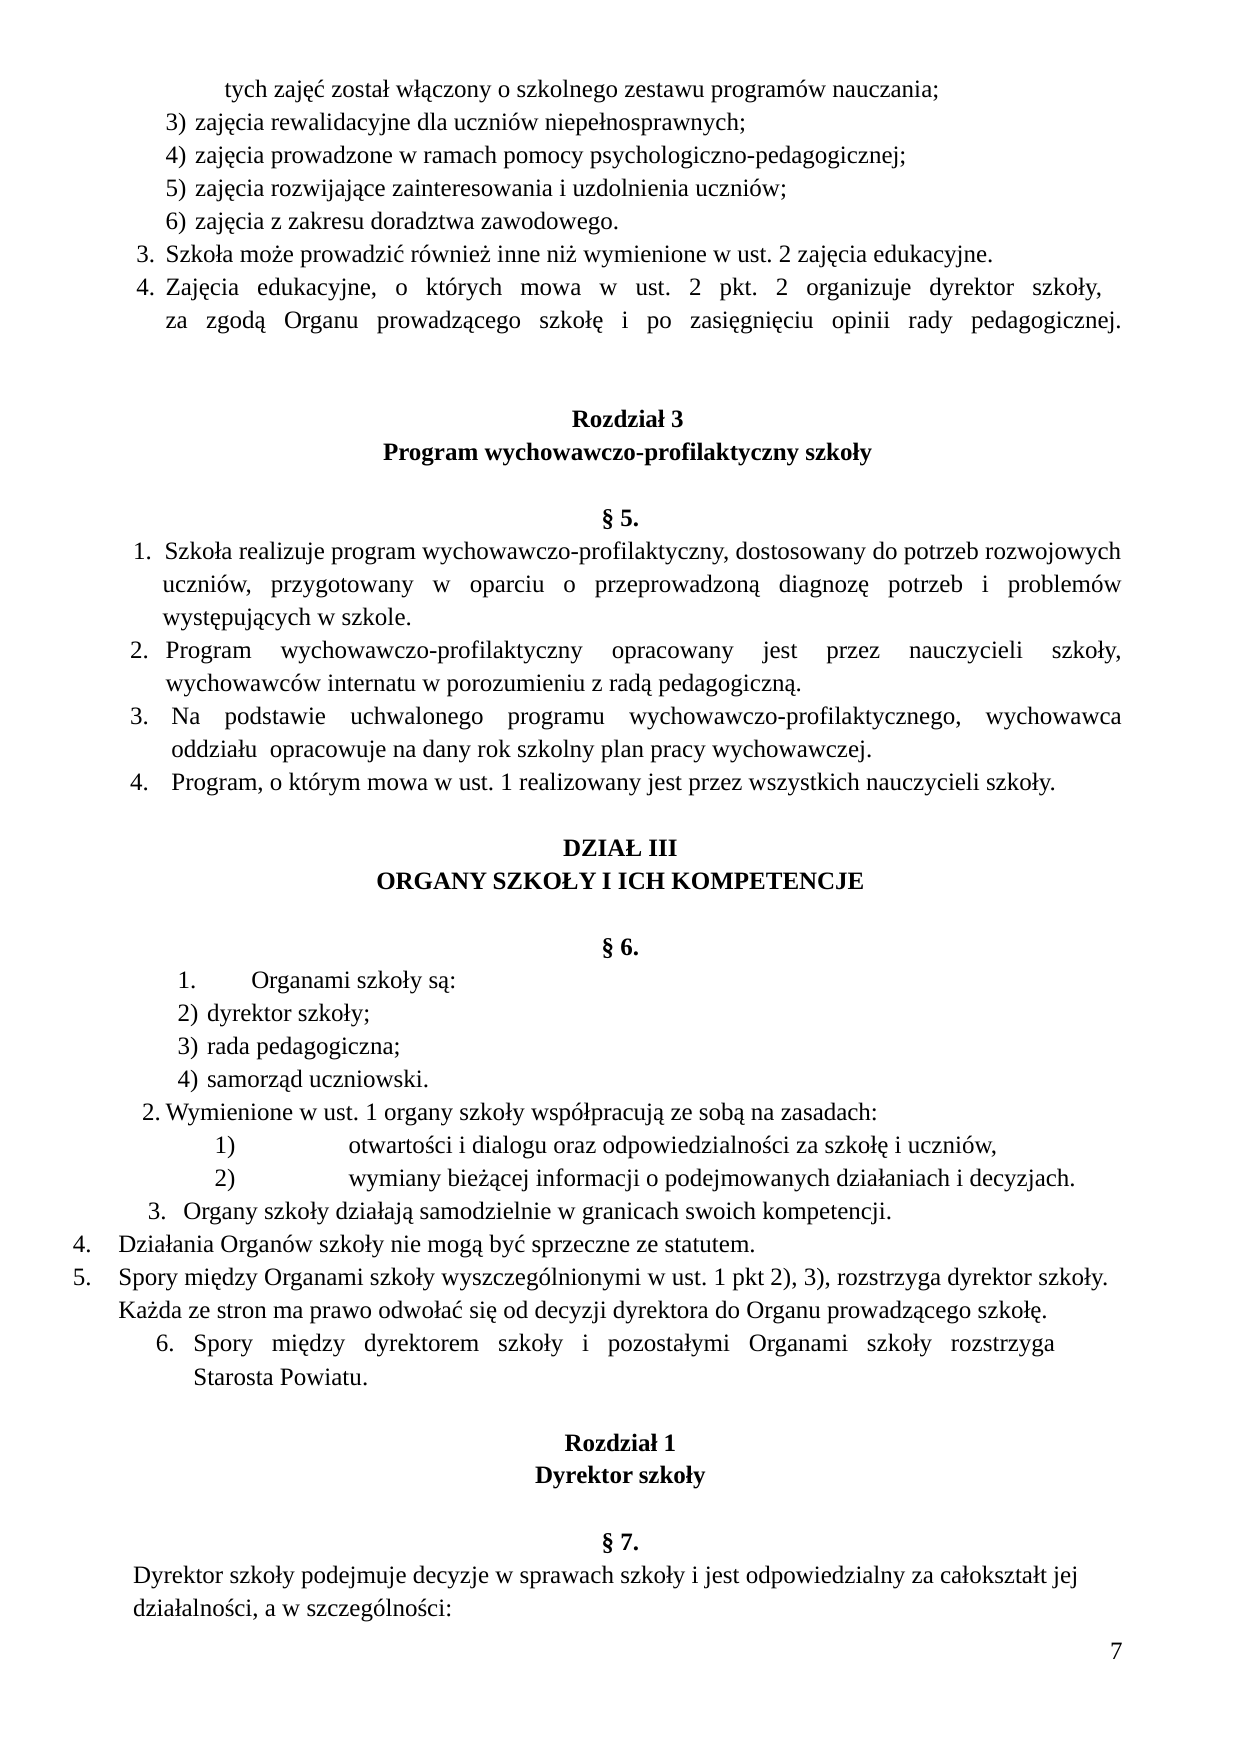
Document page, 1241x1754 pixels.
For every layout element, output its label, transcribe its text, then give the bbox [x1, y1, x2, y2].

list Działania Organów szkoły nie mogą być sprzeczne ze statutem. [73, 1229, 1122, 1258]
text Rozdział 1 [118, 1428, 1122, 1456]
text Dyrektor szkoły [118, 1461, 1122, 1489]
list zajęcia z zakresu doradztwa zawodowego. [165, 206, 1122, 234]
text Rozdział 3 [133, 404, 1122, 433]
list Organy szkoły działają samodzielnie w granicach swoich kompetencji. [148, 1196, 1122, 1225]
text 1. Szkoła realizuje program wychowawczo-profilaktyczny, dostosowany do potrzeb rozwojowych uczniów, przygotowany w oparciu o przeprowadzoną diagnozę potrzeb i problemów występujących w szkole. [133, 536, 1122, 631]
text § 5. [118, 503, 1122, 532]
list otwartości i dialogu oraz odpowiedzialności za szkołę i uczniów, [214, 1130, 1122, 1159]
list Organami szkoły są: [177, 965, 1122, 994]
list Na podstawie uchwalonego programu wychowawczo-profilaktycznego, wychowawca oddziału opracowuje na dany rok szkolny plan pracy wychowawczej. [130, 701, 1122, 763]
text § 7. [118, 1527, 1122, 1555]
list Wymienione w ust. 1 organy szkoły współpracują ze sobą na zasadach: [142, 1097, 1122, 1126]
list Program, o którym mowa w ust. 1 realizowany jest przez wszystkich nauczycieli szkoły. [130, 767, 1122, 796]
list zajęcia rozwijające zainteresowania i uzdolnienia uczniów; [165, 173, 1122, 202]
text Dyrektor szkoły podejmuje decyzje w sprawach szkoły i jest odpowiedzialny za całokształt jej działalności, a w szczególności: [133, 1560, 1122, 1621]
list Szkoła może prowadzić również inne niż wymienione w ust. 2 zajęcia edukacyjne. [136, 239, 1122, 268]
list Program wychowawczo-profilaktyczny opracowany jest przez nauczycieli szkoły, wychowawców internatu w porozumieniu z radą pedagogiczną. [130, 635, 1122, 697]
list Spory między Organami szkoły wyszczególnionymi w ust. 1 pkt 2), 3), rozstrzyga dyrektor szkoły. Każda ze stron ma prawo odwołać się od decyzji dyrektora do Organu prowadzącego szkołę. [73, 1262, 1122, 1324]
text Program wychowawczo-profilaktyczny szkoły [133, 437, 1122, 466]
text DZIAŁ III [118, 833, 1122, 862]
list Spory między dyrektorem szkoły i pozostałymi Organami szkoły rozstrzyga Starosta Powiatu. [156, 1328, 1122, 1390]
list rada pedagogiczna; [177, 1031, 1122, 1060]
list samorząd uczniowski. [177, 1064, 1122, 1093]
list wymiany bieżącej informacji o podejmowanych działaniach i decyzjach. [214, 1163, 1122, 1192]
list dyrektor szkoły; [177, 998, 1122, 1027]
list zajęcia rewalidacyjne dla uczniów niepełnosprawnych; [165, 107, 1122, 136]
list zajęcia, dla których nie została ustalona podstawa programowa, lecz program nauczania tych zajęć został włączony o szkolnego zestawu programów nauczania; [195, 74, 1122, 102]
text ORGANY SZKOŁY I ICH KOMPETENCJE [118, 866, 1122, 895]
list Zajęcia edukacyjne, o których mowa w ust. 2 pkt. 2 organizuje dyrektor szkoły, za zgodą Organu prowadzącego szkołę i po zasięgnięciu opinii rady pedagogicznej. [136, 272, 1122, 367]
text § 6. [118, 932, 1122, 961]
list zajęcia prowadzone w ramach pomocy psychologiczno-pedagogicznej; [165, 140, 1122, 168]
